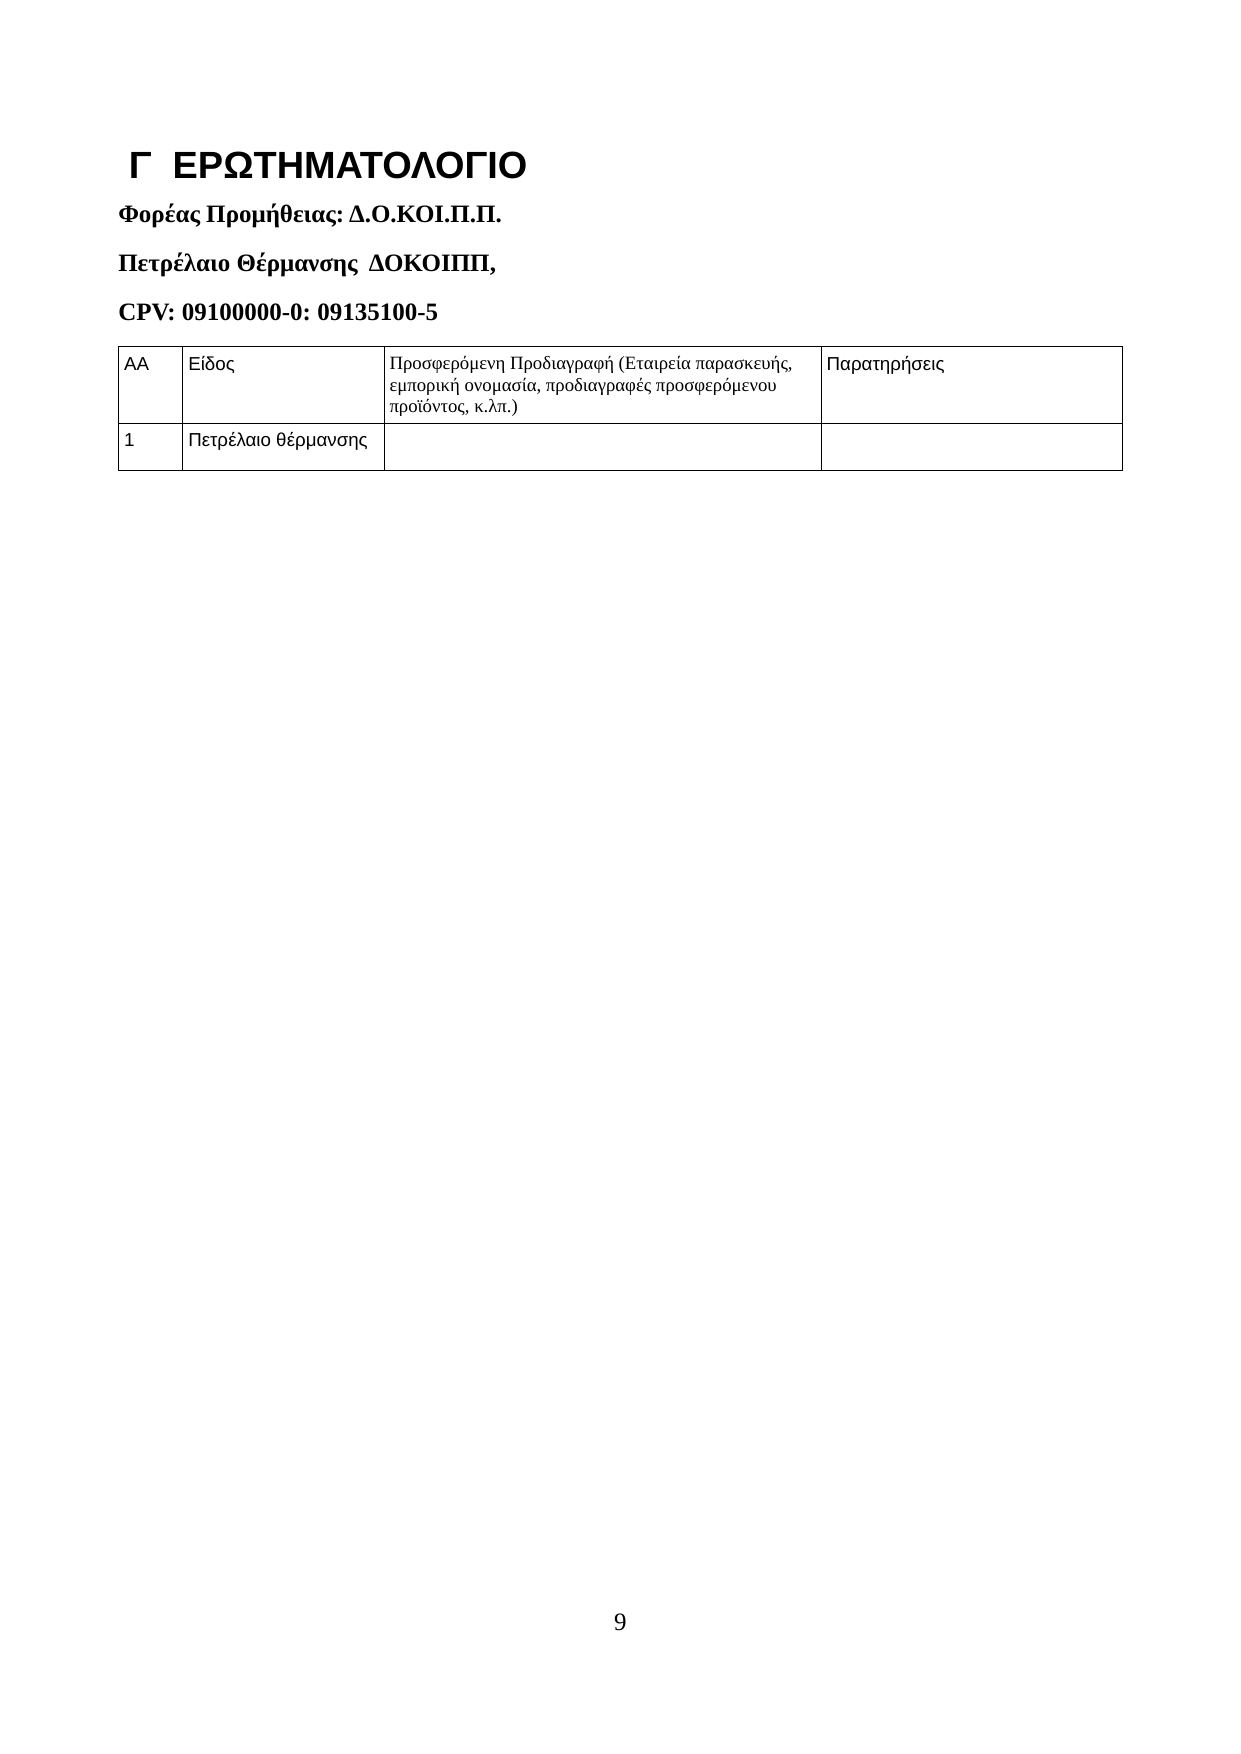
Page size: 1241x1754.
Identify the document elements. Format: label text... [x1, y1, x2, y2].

table_header Παρατηρήσεις [822, 347, 1122, 423]
subtitle ΕΡΩΤΗΜΑΤΟΛΟΓΙΟ [118, 143, 1122, 187]
table_header Προσφερόμενη Προδιαγραφή (Εταιρεία παρασκευής, εμπορική ονομασία, προδιαγραφές προσφερόμενου προϊόντος, κ.λπ.) [385, 347, 821, 423]
text Φορέας Προμήθειας: Δ.Ο.ΚΟΙ.Π.Π. [118, 199, 1122, 228]
text Πετρέλαιο Θέρμανσης ΔΟΚΟΙΠΠ, [118, 248, 1122, 277]
table_cell 1 [119, 424, 182, 470]
table_header Είδος [183, 347, 384, 423]
text CPV: 09100000-0: 09135100-5 [118, 297, 1122, 326]
table_cell [822, 424, 1122, 470]
table_cell Πετρέλαιο θέρμανσης [183, 424, 384, 470]
table_cell [385, 424, 821, 470]
table_header ΑΑ [119, 347, 182, 423]
